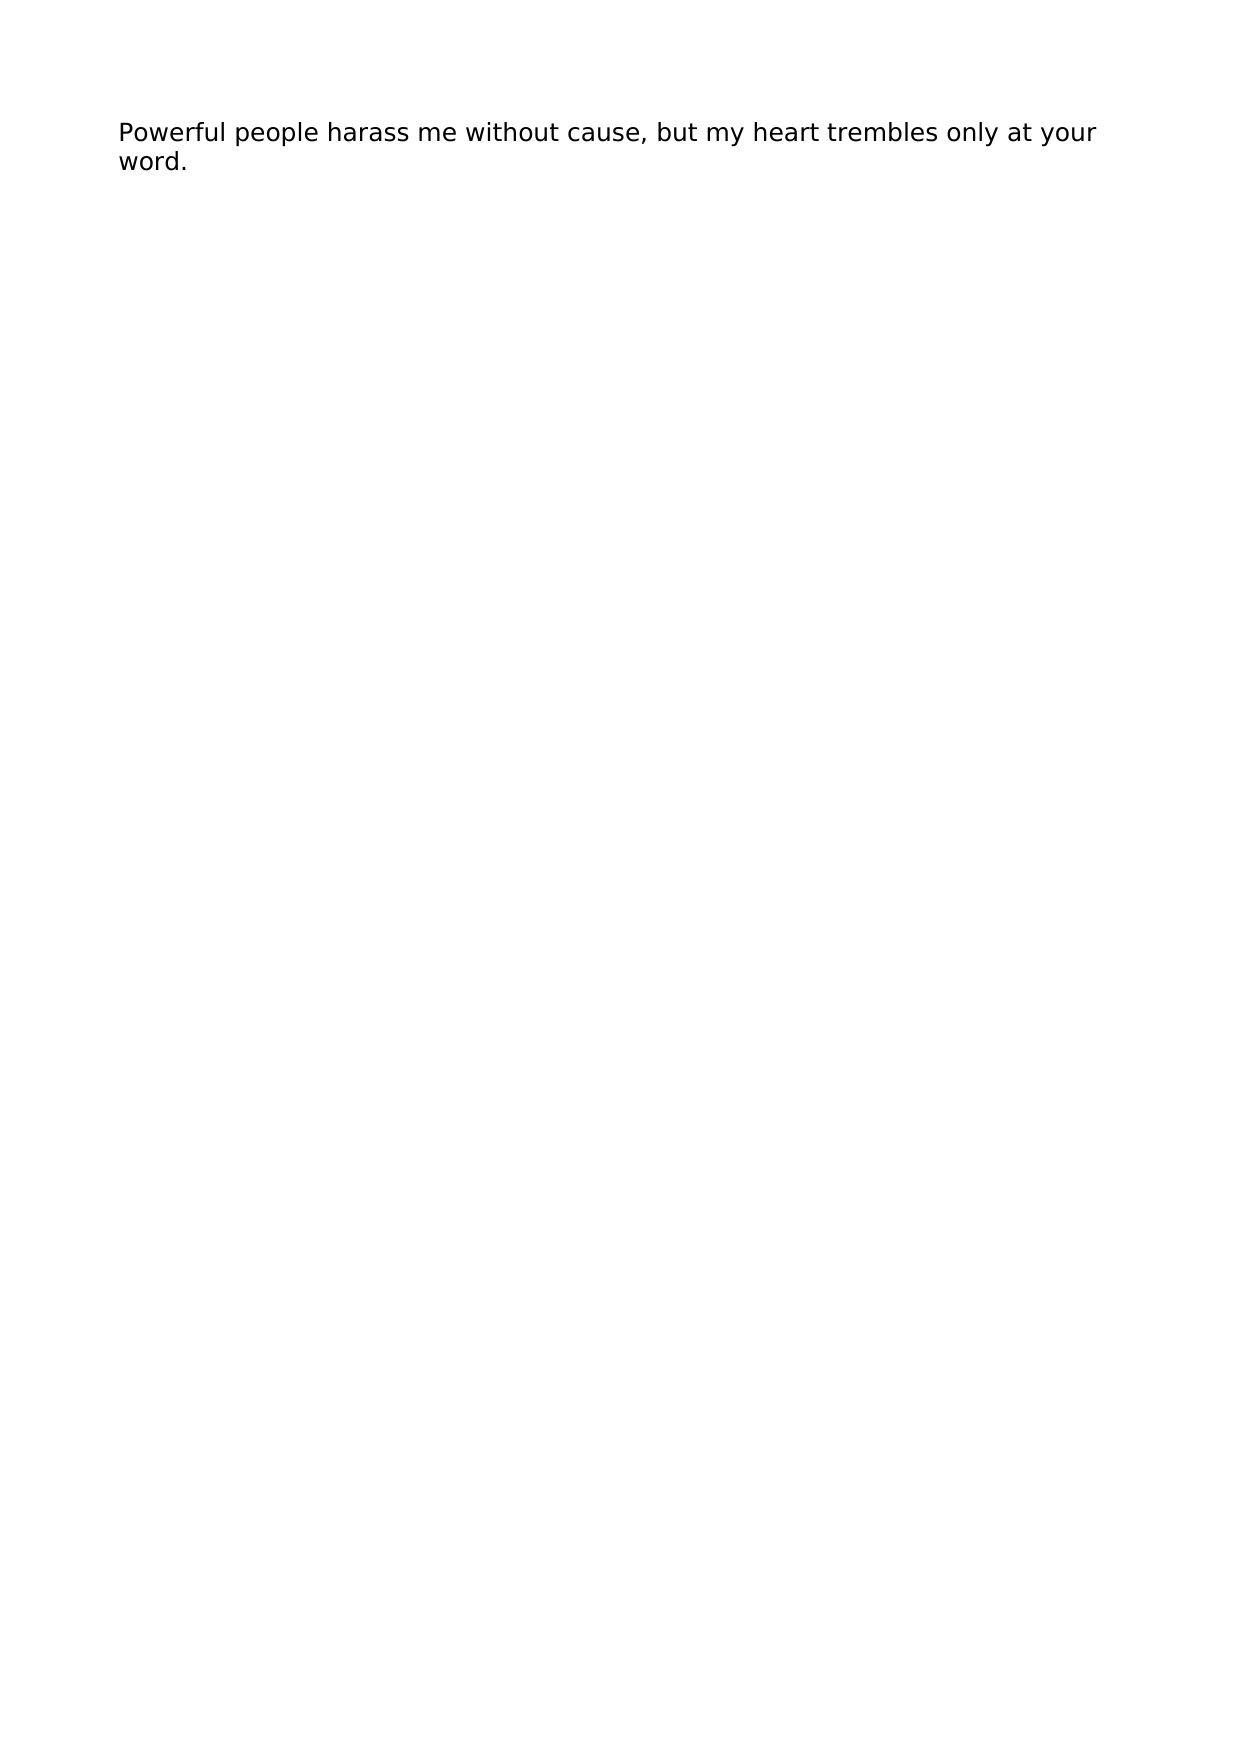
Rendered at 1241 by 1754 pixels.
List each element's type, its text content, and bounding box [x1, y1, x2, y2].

text Powerful people harass me without cause, but my heart trembles only at your word. [118, 118, 1122, 176]
